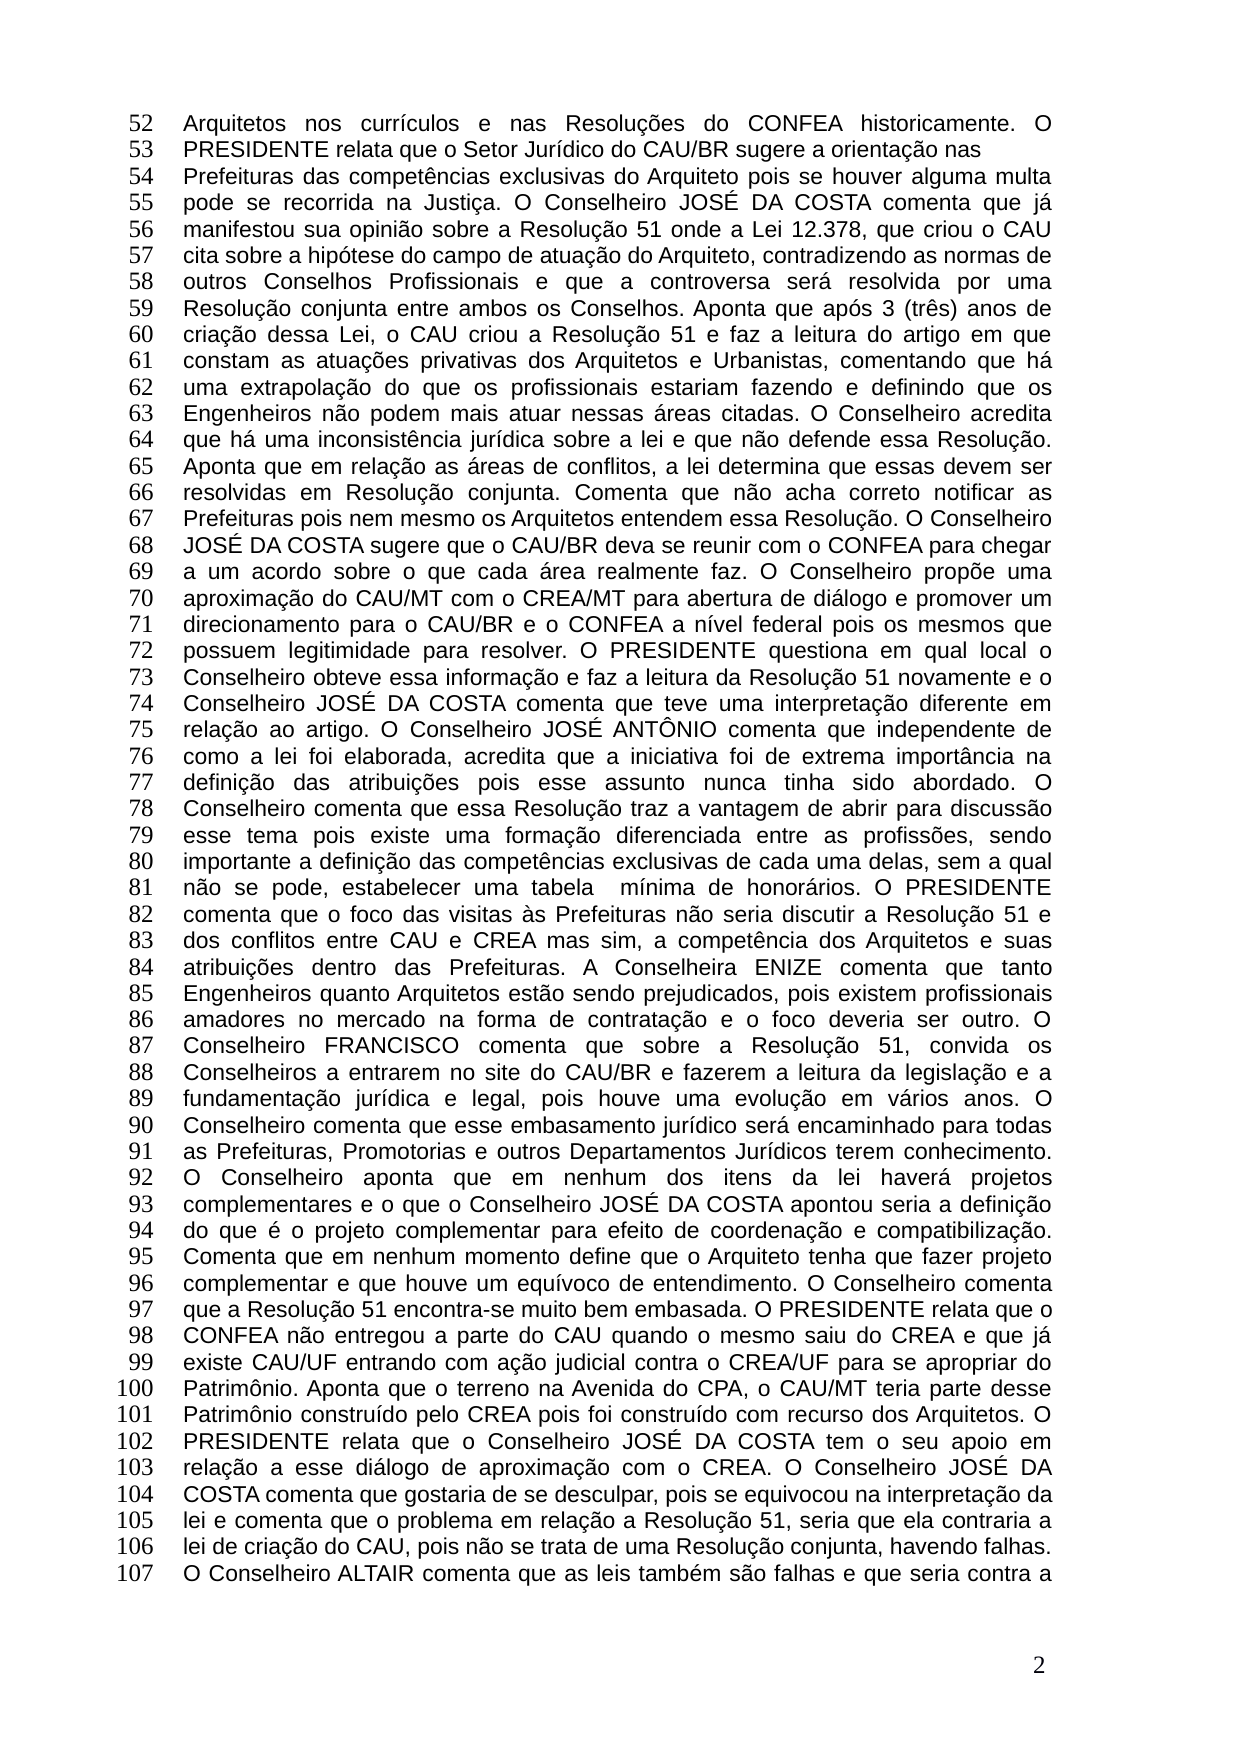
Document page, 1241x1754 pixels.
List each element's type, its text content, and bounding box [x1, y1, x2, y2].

text Arquitetos nos currículos e nas Resoluções do CONFEA historicamente. O PRESIDENTE relata que o Setor Jurídico do CAU/BR sugere a orientação nas [183, 110, 1053, 163]
text Prefeituras das competências exclusivas do Arquiteto pois se houver alguma multa pode se recorrida na Justiça. O Conselheiro JOSÉ DA COSTA comenta que já manifestou sua opinião sobre a Resolução 51 onde a Lei 12.378, que criou o CAU cita sobre a hipótese do campo de atuação do Arquiteto, contradizendo as normas de outros Conselhos Profissionais e que a controversa será resolvida por uma Resolução conjunta entre ambos os Conselhos. Aponta que após 3 (três) anos de criação dessa Lei, o CAU criou a Resolução 51 e faz a leitura do artigo em que constam as atuações privativas dos Arquitetos e Urbanistas, comentando que há uma extrapolação do que os profissionais estariam fazendo e definindo que os Engenheiros não podem mais atuar nessas áreas citadas. O Conselheiro acredita que há uma inconsistência jurídica sobre a lei e que não defende essa Resolução. Aponta que em relação as áreas de conflitos, a lei determina que essas devem ser resolvidas em Resolução conjunta. Comenta que não acha correto notificar as Prefeituras pois nem mesmo os Arquitetos entendem essa Resolução. O Conselheiro JOSÉ DA COSTA sugere que o CAU/BR deva se reunir com o CONFEA para chegar a um acordo sobre o que cada área realmente faz. O Conselheiro propõe uma aproximação do CAU/MT com o CREA/MT para abertura de diálogo e promover um direcionamento para o CAU/BR e o CONFEA a nível federal pois os mesmos que possuem legitimidade para resolver. O PRESIDENTE questiona em qual local o Conselheiro obteve essa informação e faz a leitura da Resolução 51 novamente e o Conselheiro JOSÉ DA COSTA comenta que teve uma interpretação diferente em relação ao artigo. O Conselheiro JOSÉ ANTÔNIO comenta que independente de como a lei foi elaborada, acredita que a iniciativa foi de extrema importância na definição das atribuições pois esse assunto nunca tinha sido abordado. O Conselheiro comenta que essa Resolução traz a vantagem de abrir para discussão esse tema pois existe uma formação diferenciada entre as profissões, sendo importante a definição das competências exclusivas de cada uma delas, sem a qual não se pode, estabelecer uma tabela mínima de honorários. O PRESIDENTE comenta que o foco das visitas às Prefeituras não seria discutir a Resolução 51 e dos conflitos entre CAU e CREA mas sim, a competência dos Arquitetos e suas atribuições dentro das Prefeituras. A Conselheira ENIZE comenta que tanto Engenheiros quanto Arquitetos estão sendo prejudicados, pois existem profissionais amadores no mercado na forma de contratação e o foco deveria ser outro. O Conselheiro FRANCISCO comenta que sobre a Resolução 51, convida os Conselheiros a entrarem no site do CAU/BR e fazerem a leitura da legislação e a fundamentação jurídica e legal, pois houve uma evolução em vários anos. O Conselheiro comenta que esse embasamento jurídico será encaminhado para todas as Prefeituras, Promotorias e outros Departamentos Jurídicos terem conhecimento. O Conselheiro aponta que em nenhum dos itens da lei haverá projetos complementares e o que o Conselheiro JOSÉ DA COSTA apontou seria a definição do que é o projeto complementar para efeito de coordenação e compatibilização. Comenta que em nenhum momento define que o Arquiteto tenha que fazer projeto complementar e que houve um equívoco de entendimento. O Conselheiro comenta que a Resolução 51 encontra-se muito bem embasada. O PRESIDENTE relata que o CONFEA não entregou a parte do CAU quando o mesmo saiu do CREA e que já existe CAU/UF entrando com ação judicial contra o CREA/UF para se apropriar do Patrimônio. Aponta que o terreno na Avenida do CPA, o CAU/MT teria parte desse Patrimônio construído pelo CREA pois foi construído com recurso dos Arquitetos. O PRESIDENTE relata que o Conselheiro JOSÉ DA COSTA tem o seu apoio em relação a esse diálogo de aproximação com o CREA. O Conselheiro JOSÉ DA COSTA comenta que gostaria de se desculpar, pois se equivocou na interpretação da lei e comenta que o problema em relação a Resolução 51, seria que ela contraria a lei de criação do CAU, pois não se trata de uma Resolução conjunta, havendo falhas. O Conselheiro ALTAIR comenta que as leis também são falhas e que seria contra a [183, 163, 1053, 1586]
